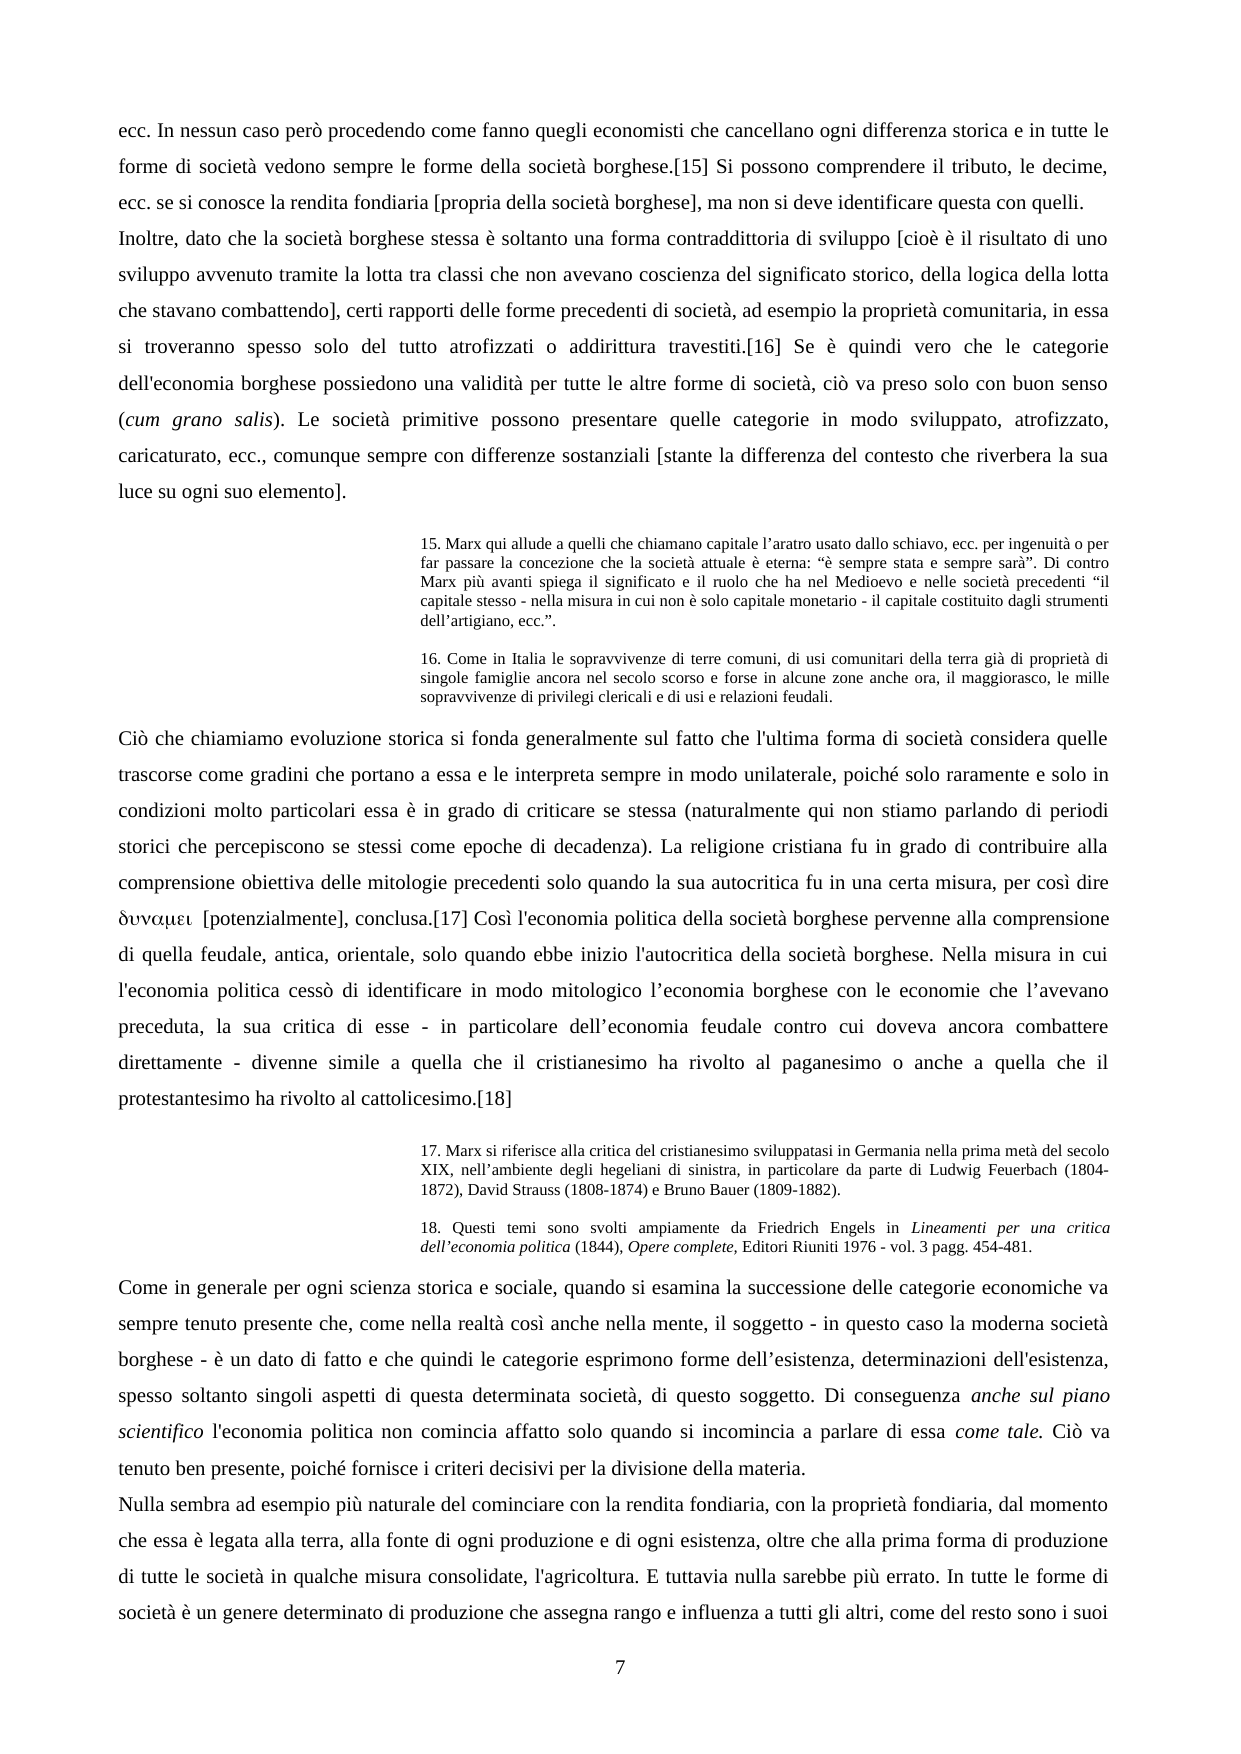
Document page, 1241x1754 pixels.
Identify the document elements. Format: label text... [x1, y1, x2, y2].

text Ciò che chiamiamo evoluzione storica si fonda generalmente sul fatto che l'ultima forma di società considera quelle trascorse come gradini che portano a essa e le interpreta sempre in modo unilaterale, poiché solo raramente e solo in condizioni molto particolari essa è in grado di criticare se stessa (naturalmente qui non stiamo parlando di periodi storici che percepiscono se stessi come epoche di decadenza). La religione cristiana fu in grado di contribuire alla comprensione obiettiva delle mitologie precedenti solo quando la sua autocritica fu in una certa misura, per così dire [potenzialmente], conclusa.[17] Così l'economia politica della società borghese pervenne alla comprensione di quella feudale, antica, orientale, solo quando ebbe inizio l'autocritica della società borghese. Nella misura in cui l'economia politica cessò di identificare in modo mitologico l’economia borghese con le economie che l’avevano preceduta, la sua critica di esse - in particolare dell’economia feudale contro cui doveva ancora combattere direttamente - divenne simile a quella che il cristianesimo ha rivolto al paganesimo o anche a quella che il protestantesimo ha rivolto al cattolicesimo.[18] [118, 725, 1110, 1110]
text Come in generale per ogni scienza storica e sociale, quando si esamina la successione delle categorie economiche va sempre tenuto presente che, come nella realtà così anche nella mente, il soggetto - in questo caso la moderna società borghese - è un dato di fatto e che quindi le categorie esprimono forme dell’esistenza, determinazioni dell'esistenza, spesso soltanto singoli aspetti di questa determinata società, di questo soggetto. Di conseguenza anche sul piano scientifico l'economia politica non comincia affatto solo quando si incomincia a parlare di essa come tale. Ciò va tenuto ben presente, poiché fornisce i criteri decisivi per la divisione della materia. [118, 1275, 1110, 1479]
text 18. Questi temi sono svolti ampiamente da Friedrich Engels in Lineamenti per una critica dell’economia politica (1844), Opere complete, Editori Riuniti 1976 - vol. 3 pagg. 454-481. [420, 1218, 1110, 1256]
text 15. Marx qui allude a quelli che chiamano capitale l’aratro usato dallo schiavo, ecc. per ingenuità o per far passare la concezione che la società attuale è eterna: “è sempre stata e sempre sarà”. Di contro Marx più avanti spiega il significato e il ruolo che ha nel Medioevo e nelle società precedenti “il capitale stesso - nella misura in cui non è solo capitale monetario - il capitale costituito dagli strumenti dell’artigiano, ecc.”. [420, 534, 1110, 629]
text 16. Come in Italia le sopravvivenze di terre comuni, di usi comunitari della terra già di proprietà di singole famiglie ancora nel secolo scorso e forse in alcune zone anche ora, il maggiorasco, le mille sopravvivenze di privilegi clericali e di usi e relazioni feudali. [420, 649, 1110, 706]
text Inoltre, dato che la società borghese stessa è soltanto una forma contraddittoria di sviluppo [cioè è il risultato di uno sviluppo avvenuto tramite la lotta tra classi che non avevano coscienza del significato storico, della logica della lotta che stavano combattendo], certi rapporti delle forme precedenti di società, ad esempio la proprietà comunitaria, in essa si troveranno spesso solo del tutto atrofizzati o addirittura travestiti.[16] Se è quindi vero che le categorie dell'economia borghese possiedono una validità per tutte le altre forme di società, ciò va preso solo con buon senso (cum grano salis). Le società primitive possono presentare quelle categorie in modo sviluppato, atrofizzato, caricaturato, ecc., comunque sempre con differenze sostanziali [stante la differenza del contesto che riverbera la sua luce su ogni suo elemento]. [118, 226, 1110, 503]
text 17. Marx si riferisce alla critica del cristianesimo sviluppatasi in Germania nella prima metà del secolo XIX, nell’ambiente degli hegeliani di sinistra, in particolare da parte di Ludwig Feuerbach (1804-1872), David Strauss (1808-1874) e Bruno Bauer (1809-1882). [420, 1141, 1110, 1198]
text ecc. In nessun caso però procedendo come fanno quegli economisti che cancellano ogni differenza storica e in tutte le forme di società vedono sempre le forme della società borghese.[15] Si possono comprendere il tributo, le decime, ecc. se si conosce la rendita fondiaria [propria della società borghese], ma non si deve identificare questa con quelli. [118, 118, 1110, 214]
text Nulla sembra ad esempio più naturale del cominciare con la rendita fondiaria, con la proprietà fondiaria, dal momento che essa è legata alla terra, alla fonte di ogni produzione e di ogni esistenza, oltre che alla prima forma di produzione di tutte le società in qualche misura consolidate, l'agricoltura. E tuttavia nulla sarebbe più errato. In tutte le forme di società è un genere determinato di produzione che assegna rango e influenza a tutti gli altri, come del resto sono i suoi [118, 1491, 1110, 1624]
